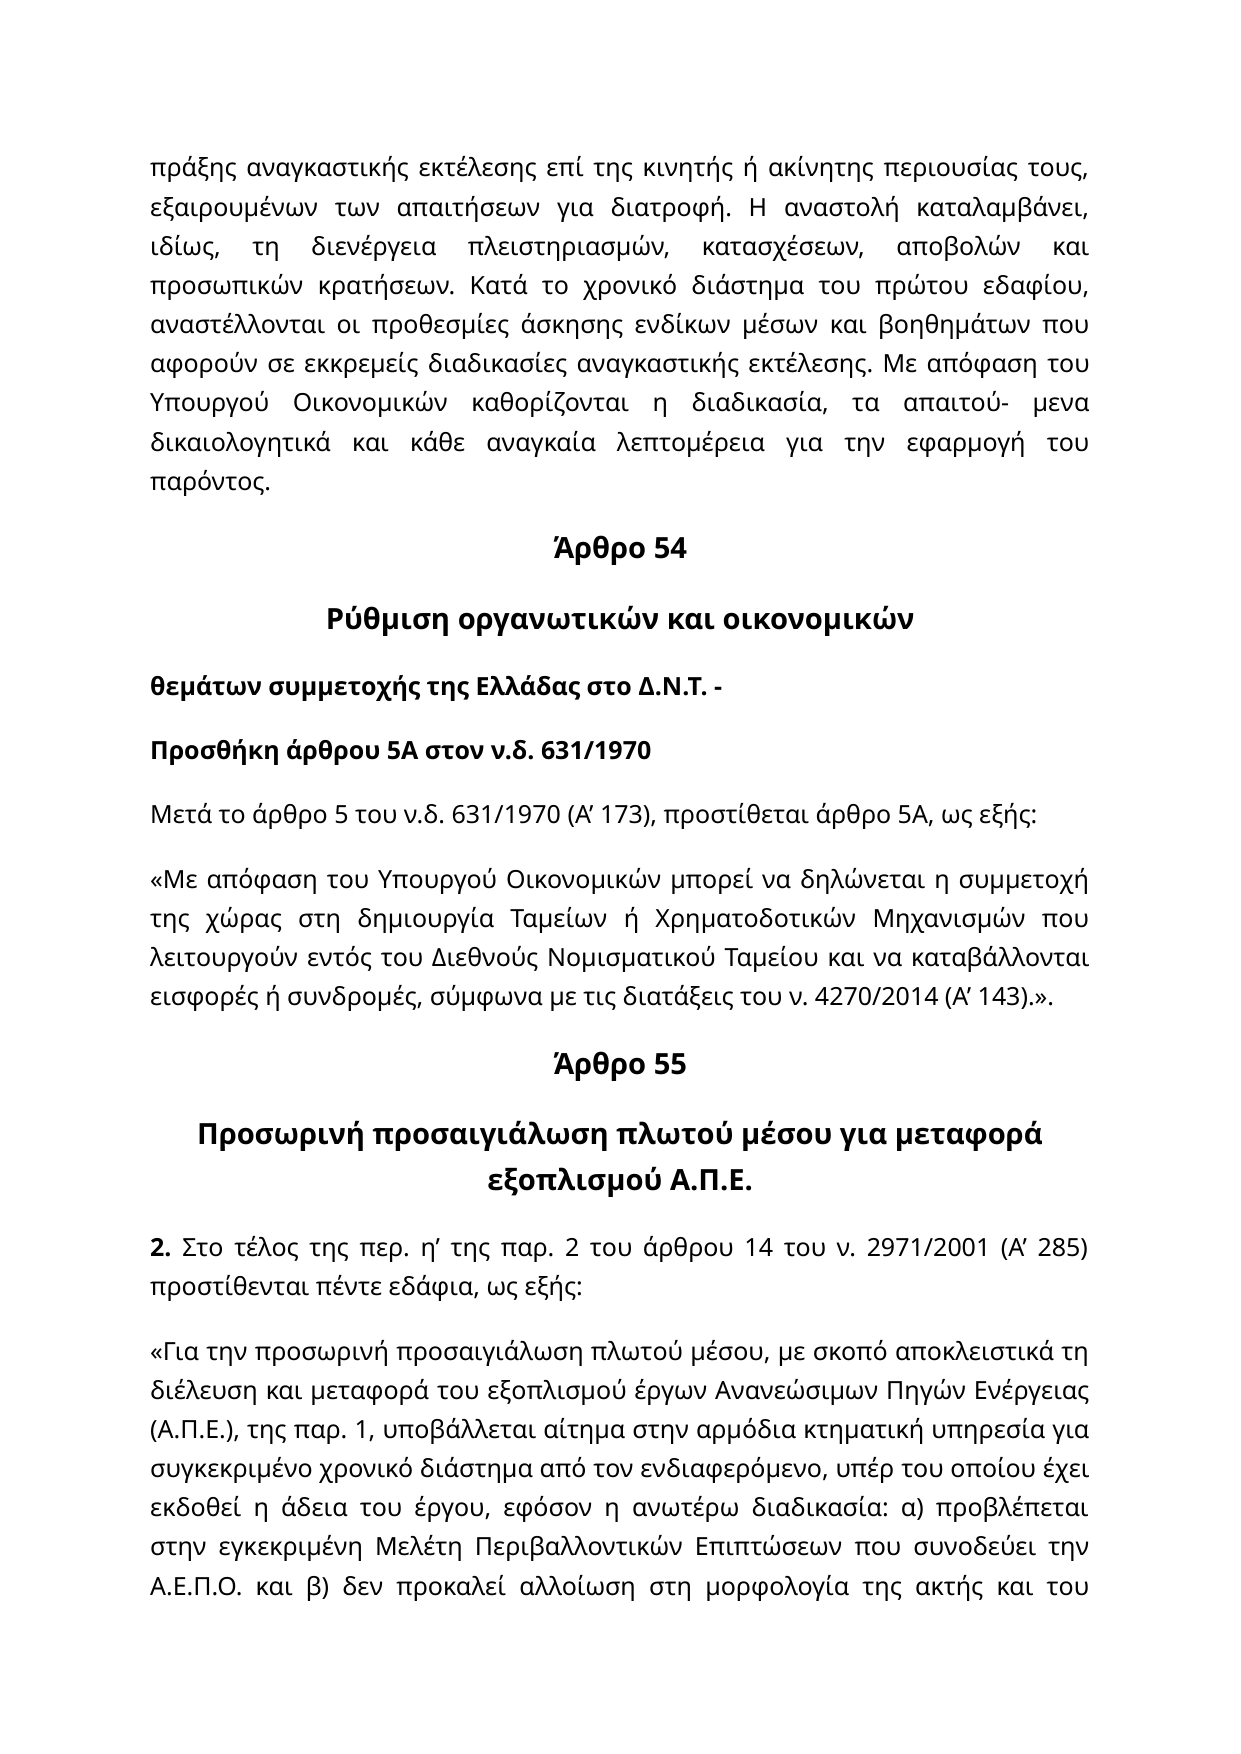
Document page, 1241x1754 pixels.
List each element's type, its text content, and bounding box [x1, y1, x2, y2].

text 2. Στο τέλος της περ. η’ της παρ. 2 του άρθρου 14 του ν. 2971/2001 (Α’ 285) προστίθενται πέντε εδάφια, ως εξής: [150, 1230, 1090, 1303]
subtitle Άρθρο 55 [150, 1043, 1090, 1083]
subtitle Ρύθμιση οργανωτικών και οικονομικών [150, 598, 1090, 638]
text Προσθήκη άρθρου 5Α στον ν.δ. 631/1970 [150, 733, 1090, 767]
text Μετά το άρθρο 5 του ν.δ. 631/1970 (Α’ 173), προστίθεται άρθρο 5Α, ως εξής: [150, 797, 1090, 831]
subtitle Άρθρο 54 [150, 527, 1090, 567]
text «Με απόφαση του Υπουργού Οικονομικών μπορεί να δηλώνεται η συμμετοχή της χώρας στη δημιουργία Ταμείων ή Χρηματοδοτικών Μηχανισμών που λειτουργούν εντός του Διεθνούς Νομισματικού Ταμείου και να καταβάλλονται εισφορές ή συνδρομές, σύμφωνα με τις διατάξεις του ν. 4270/2014 (Α’ 143).». [150, 861, 1090, 1013]
text θεμάτων συμμετοχής της Ελλάδας στο Δ.Ν.Τ. - [150, 669, 1090, 703]
text πράξης αναγκαστικής εκτέλεσης επί της κινητής ή ακίνητης περιουσίας τους, εξαιρουμένων των απαιτήσεων για διατροφή. Η αναστολή καταλαμβάνει, ιδίως, τη διενέργεια πλειστηριασμών, κατασχέσεων, αποβολών και προσωπικών κρατήσεων. Κατά το χρονικό διάστημα του πρώτου εδαφίου, αναστέλλονται οι προθεσμίες άσκησης ενδίκων μέσων και βοηθημάτων που αφορούν σε εκκρεμείς διαδικασίες αναγκαστικής εκτέλεσης. Με απόφαση του Υπουργού Οικονομικών καθορίζονται η διαδικασία, τα απαιτού- μενα δικαιολογητικά και κάθε αναγκαία λεπτομέρεια για την εφαρμογή του παρόντος. [150, 150, 1090, 497]
subtitle Προσωρινή προσαιγιάλωση πλωτού μέσου για μεταφορά εξοπλισμού Α.Π.Ε. [150, 1113, 1090, 1199]
text «Για την προσωρινή προσαιγιάλωση πλωτού μέσου, με σκοπό αποκλειστικά τη διέλευση και μεταφορά του εξοπλισμού έργων Ανανεώσιμων Πηγών Ενέργειας (Α.Π.Ε.), της παρ. 1, υποβάλλεται αίτημα στην αρμόδια κτηματική υπηρεσία για συγκεκριμένο χρονικό διάστημα από τον ενδιαφερόμενο, υπέρ του οποίου έχει εκδοθεί η άδεια του έργου, εφόσον η ανωτέρω διαδικασία: α) προβλέπεται στην εγκεκριμένη Μελέτη Περιβαλλοντικών Επιπτώσεων που συνοδεύει την Α.Ε.Π.Ο. και β) δεν προκαλεί αλλοίωση στη μορφολογία της ακτής και του [150, 1333, 1090, 1602]
